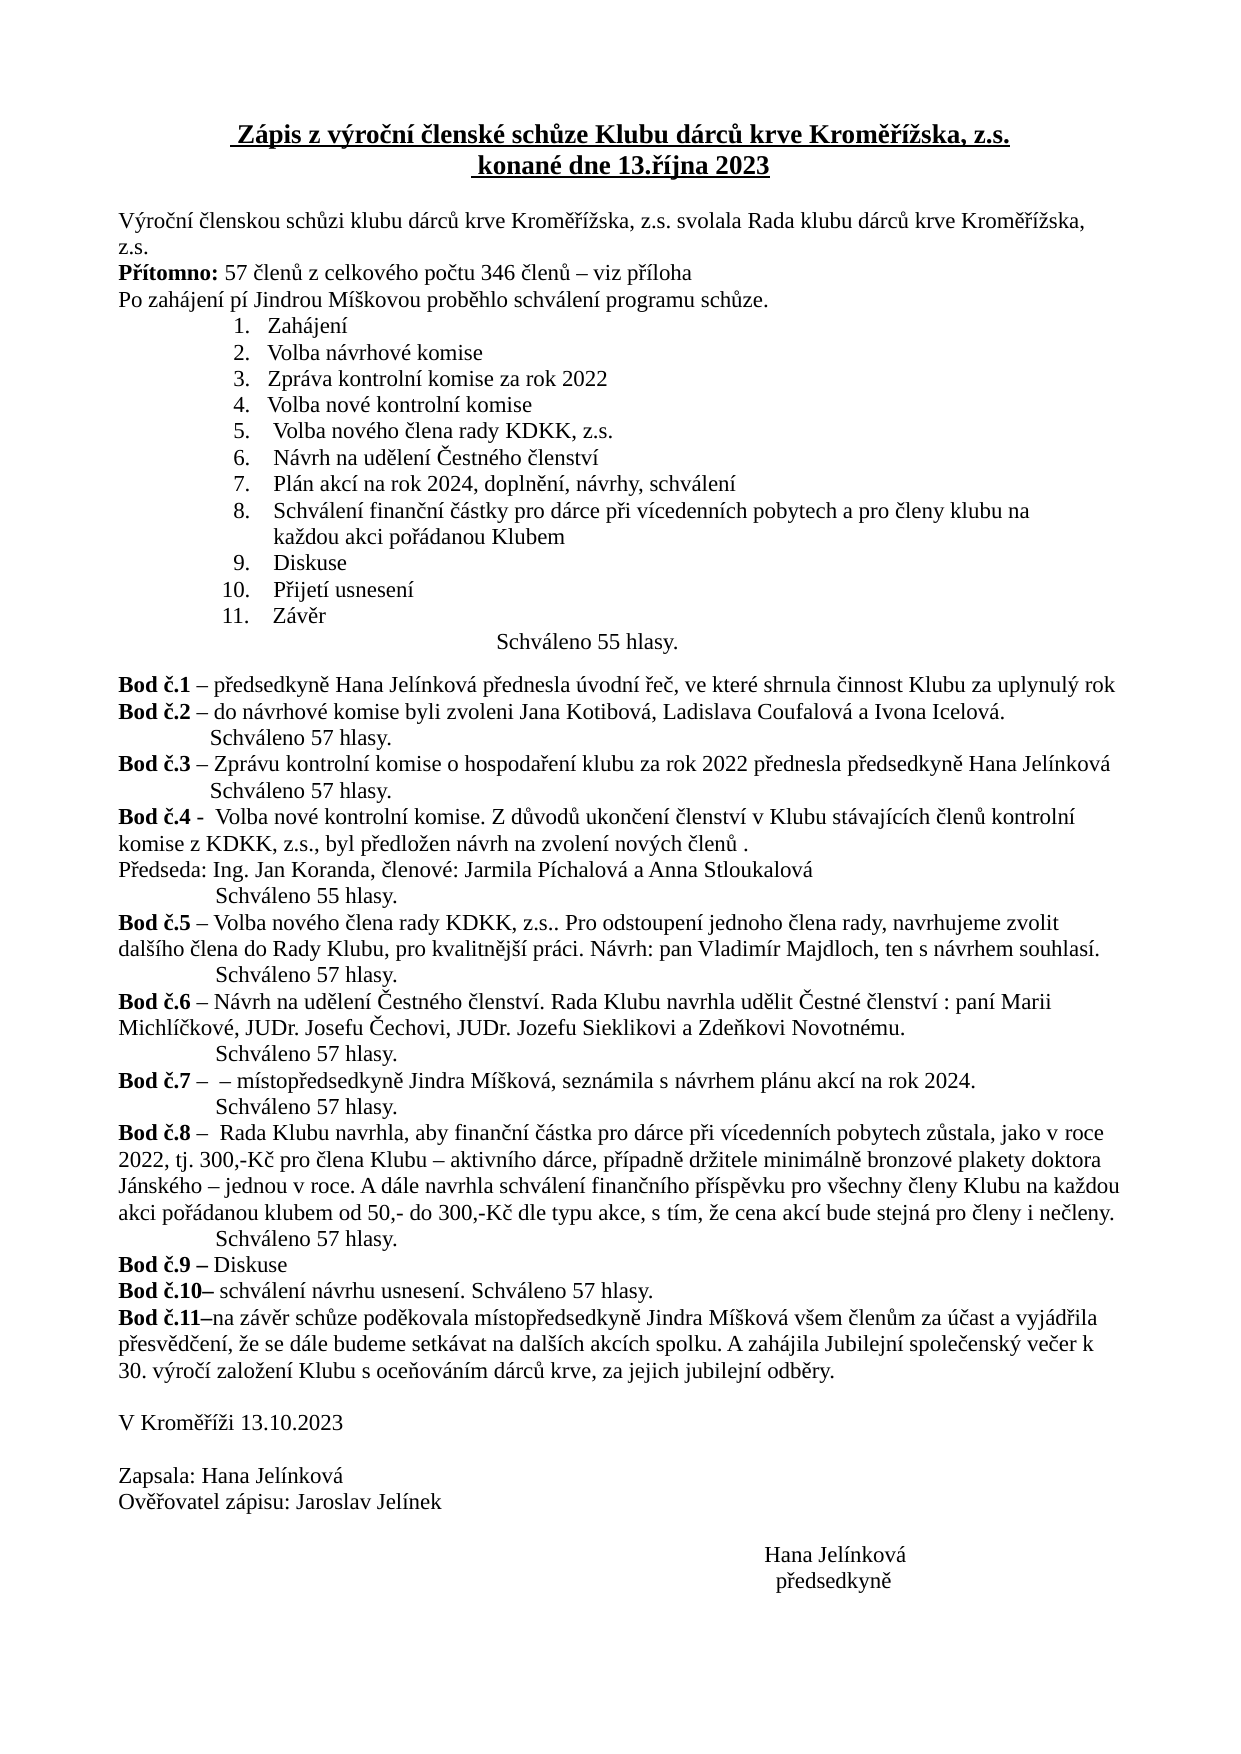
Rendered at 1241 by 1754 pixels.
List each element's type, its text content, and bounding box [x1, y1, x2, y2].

text konané dne 13.října 2023 [118, 149, 1122, 180]
text Po zahájení pí Jindrou Míškovou proběhlo schválení programu schůze. [118, 286, 1122, 312]
text Schváleno 55 hlasy. [118, 882, 1122, 909]
text Schváleno 57 hlasy. [118, 1040, 1122, 1067]
text V Kroměříži 13.10.2023 [118, 1409, 1122, 1436]
list 11. Závěr [193, 602, 1122, 628]
text Bod č.11–na závěr schůze poděkovala místopředsedkyně Jindra Míšková všem členům za účast a vyjádřila přesvědčení, že se dále budeme setkávat na dalších akcích spolku. A zahájila Jubilejní společenský večer k 30. výročí založení Klubu s oceňováním dárců krve, za jejich jubilejní odběry. [118, 1304, 1122, 1383]
text Schváleno 57 hlasy. [118, 724, 1122, 751]
text Přítomno: 57 členů z celkového počtu 346 členů – viz příloha [118, 259, 1122, 286]
list 9. Diskuse [193, 549, 1122, 576]
text Bod č.5 – Volba nového člena rady KDKK, z.s.. Pro odstoupení jednoho člena rady, navrhujeme zvolit dalšího člena do Rady Klubu, pro kvalitnější práci. Návrh: pan Vladimír Majdloch, ten s návrhem souhlasí. [118, 909, 1122, 961]
text Schváleno 57 hlasy. [118, 1225, 1122, 1251]
text Schváleno 57 hlasy. [118, 1093, 1122, 1119]
list 5. Volba nového člena rady KDKK, z.s. [193, 418, 1122, 444]
text Bod č.6 – Návrh na udělení Čestného členství. Rada Klubu navrhla udělit Čestné členství : paní Marii Michlíčkové, JUDr. Josefu Čechovi, JUDr. Jozefu Sieklikovi a Zdeňkovi Novotnému. [118, 988, 1122, 1040]
text Bod č.9 – Diskuse [118, 1251, 1122, 1278]
text Zápis z výroční členské schůze Klubu dárců krve Kroměřížska, z.s. [118, 118, 1122, 149]
list Schváleno 55 hlasy. [193, 628, 1122, 655]
text Bod č.1 – předsedkyně Hana Jelínková přednesla úvodní řeč, ve které shrnula činnost Klubu za uplynulý rok [118, 671, 1122, 698]
text Předseda: Ing. Jan Koranda, členové: Jarmila Píchalová a Anna Stloukalová [118, 856, 1122, 882]
list 6. Návrh na udělení Čestného členství [193, 444, 1122, 470]
list 4. Volba nové kontrolní komise [193, 391, 1122, 418]
list 2. Volba návrhové komise [156, 338, 1122, 365]
list každou akci pořádanou Klubem [193, 523, 1122, 549]
list 1. Zahájení [156, 312, 1122, 338]
text Zapsala: Hana Jelínková [118, 1462, 1122, 1488]
text Ověřovatel zápisu: Jaroslav Jelínek [118, 1488, 1122, 1515]
text Bod č.10– schválení návrhu usnesení. Schváleno 57 hlasy. [118, 1278, 1122, 1304]
text Schváleno 57 hlasy. [118, 961, 1122, 988]
text Hana Jelínková [118, 1541, 1122, 1567]
list 10. Přijetí usnesení [193, 576, 1122, 602]
text Bod č.8 – Rada Klubu navrhla, aby finanční částka pro dárce při vícedenních pobytech zůstala, jako v roce 2022, tj. 300,-Kč pro člena Klubu – aktivního dárce, případně držitele minimálně bronzové plakety doktora Jánského – jednou v roce. A dále navrhla schválení finančního příspěvku pro všechny členy Klubu na každou akci pořádanou klubem od 50,- do 300,-Kč dle typu akce, s tím, že cena akcí bude stejná pro členy i nečleny. [118, 1119, 1122, 1225]
text Výroční členskou schůzi klubu dárců krve Kroměřížska, z.s. svolala Rada klubu dárců krve Kroměřížska, z.s. [118, 207, 1122, 259]
text Bod č.7 – – místopředsedkyně Jindra Míšková, seznámila s návrhem plánu akcí na rok 2024. [118, 1067, 1122, 1093]
text Bod č.3 – Zprávu kontrolní komise o hospodaření klubu za rok 2022 přednesla předsedkyně Hana Jelínková [118, 751, 1122, 777]
text Schváleno 57 hlasy. [118, 777, 1122, 803]
list 7. Plán akcí na rok 2024, doplnění, návrhy, schválení [193, 470, 1122, 497]
text Bod č.4 - Volba nové kontrolní komise. Z důvodů ukončení členství v Klubu stávajících členů kontrolní komise z KDKK, z.s., byl předložen návrh na zvolení nových členů . [118, 803, 1122, 856]
text předsedkyně [118, 1567, 1122, 1594]
list 3. Zpráva kontrolní komise za rok 2022 [193, 365, 1122, 391]
list 8. Schválení finanční částky pro dárce při vícedenních pobytech a pro členy klubu na [193, 497, 1122, 523]
text Bod č.2 – do návrhové komise byli zvoleni Jana Kotibová, Ladislava Coufalová a Ivona Icelová. [118, 698, 1122, 724]
